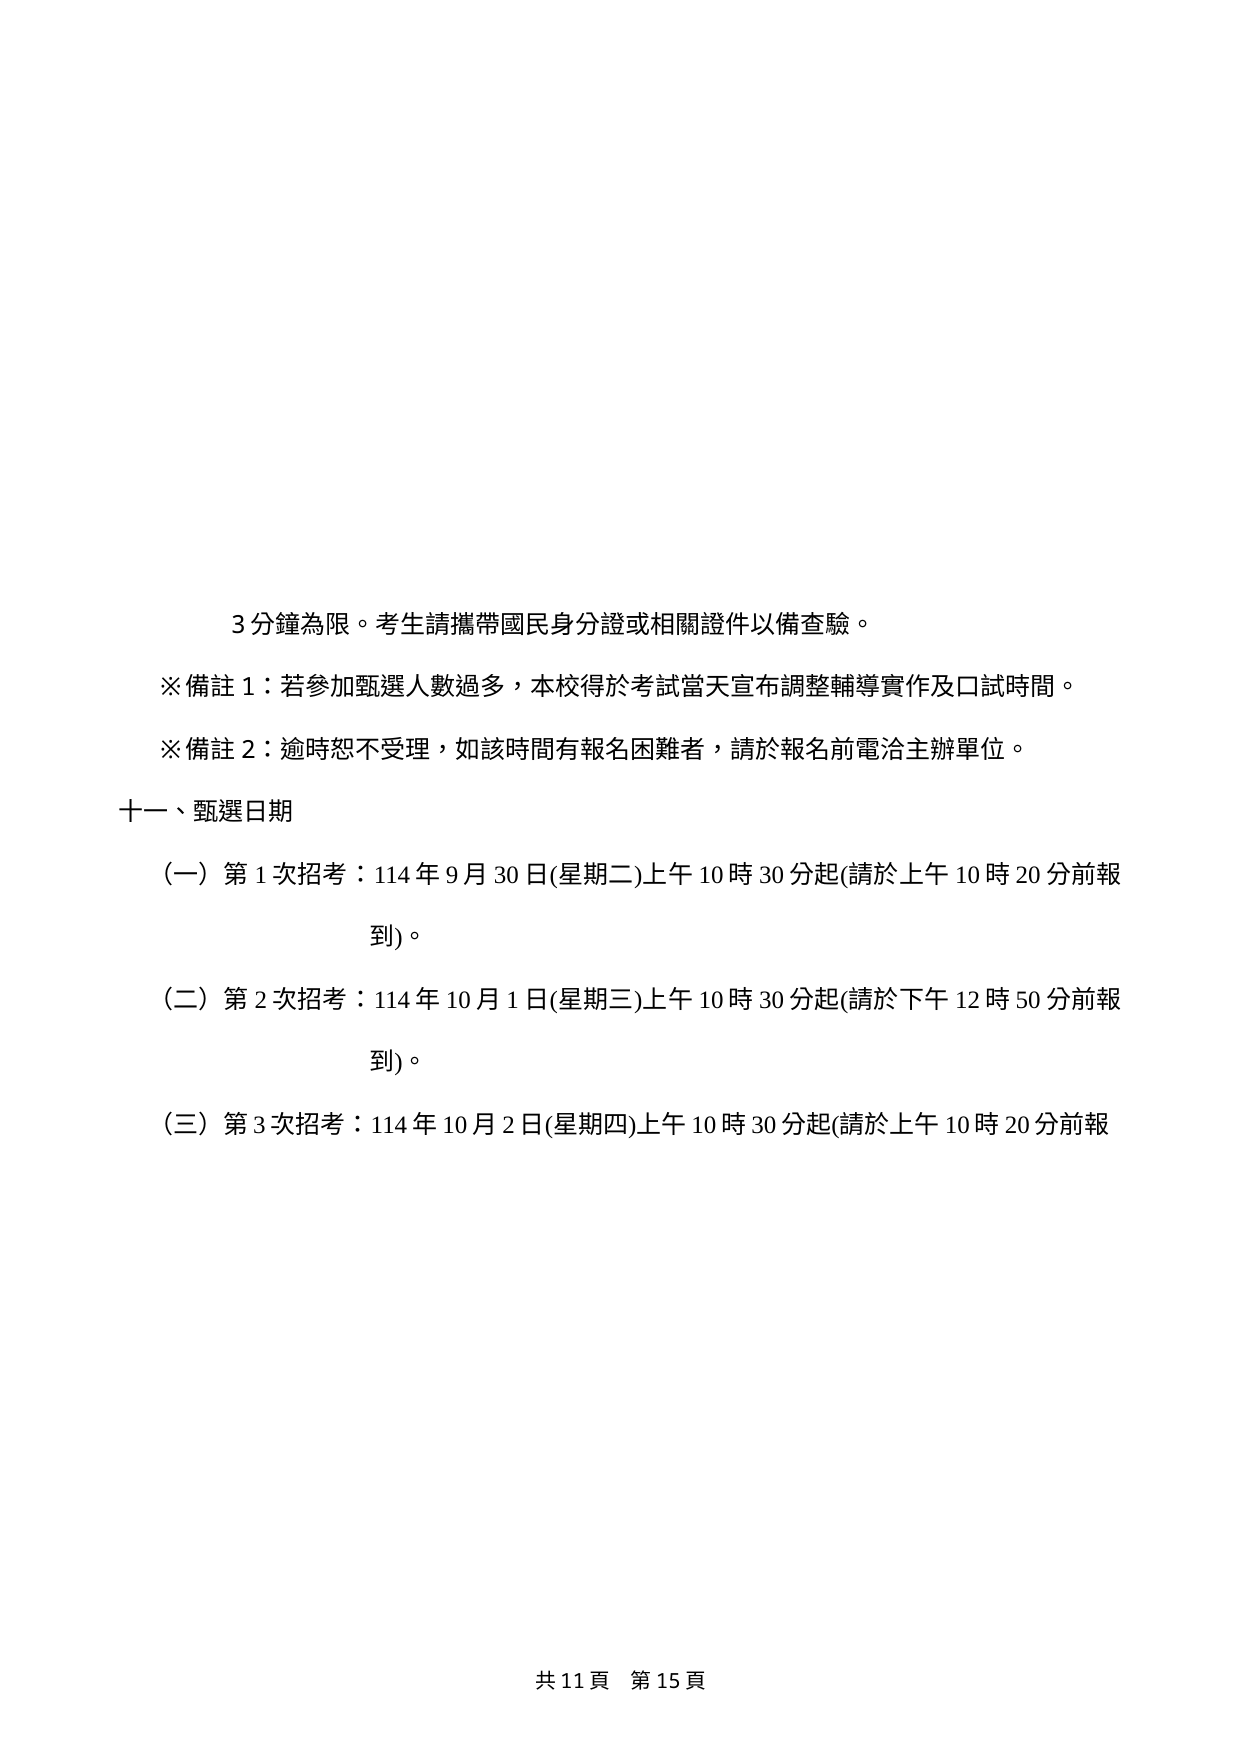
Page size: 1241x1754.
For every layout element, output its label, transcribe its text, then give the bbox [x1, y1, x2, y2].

text （二）第2次招考：114年10月1日(星期三)上午10時30分起(請於下午12時50分前報到)。 [148, 956, 1122, 1081]
text （一）第1次招考：114年9月30日(星期二)上午10時30分起(請於上午10時20分前報到)。 [148, 831, 1122, 956]
text 十一、甄選日期 [118, 768, 1122, 831]
text 3分鐘為限。考生請攜帶國民身分證或相關證件以備查驗。 [156, 581, 1122, 643]
text （三）第3次招考：114年10月2日(星期四)上午10時30分起(請於上午10時20分前報 [148, 1081, 1122, 1143]
text ※備註1：若參加甄選人數過多，本校得於考試當天宣布調整輔導實作及口試時間。 [156, 643, 1122, 706]
text ※備註2：逾時恕不受理，如該時間有報名困難者，請於報名前電洽主辦單位。 [156, 706, 1122, 768]
